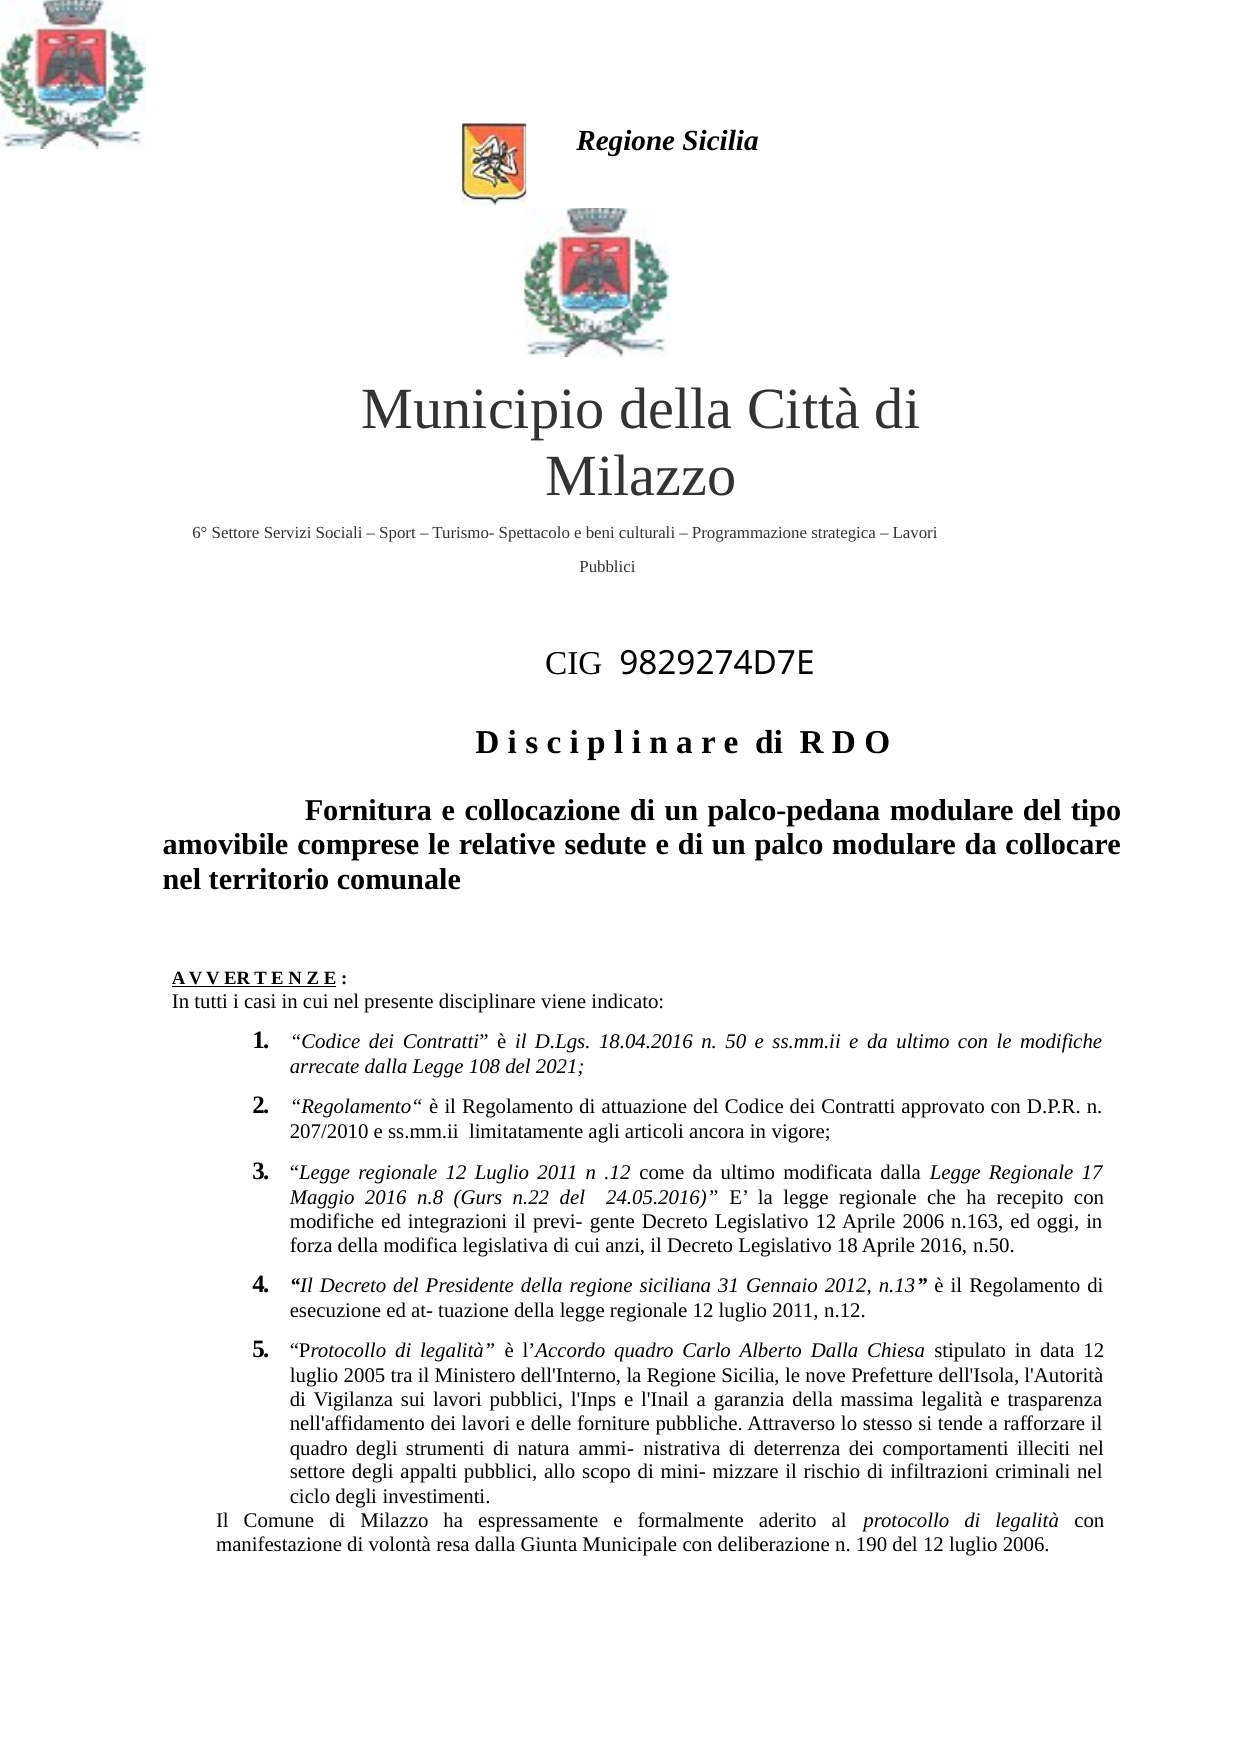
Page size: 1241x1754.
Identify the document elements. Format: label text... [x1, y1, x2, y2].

text In tutti i casi in cui nel presente disciplinare viene indicato: [172, 989, 1122, 1013]
text CIG 9829274D7E [413, 639, 947, 684]
list “Protocollo di legalità” è l’Accordo quadro Carlo Alberto Dalla Chiesa stipulato in data 12 luglio 2005 tra il Ministero dell'Interno, la Regione Sicilia, le nove Prefetture dell'Isola, l'Autorità di Vigilanza sui lavori pubblici, l'Inps e l'Inail a garanzia della massima legalità e trasparenza nell'affidamento dei lavori e delle forniture pubbliche. Attraverso lo stesso si tende a rafforzare il quadro degli strumenti di natura ammi- nistrativa di deterrenza dei comportamenti illeciti nel settore degli appalti pubblici, allo scopo di mini- mizzare il rischio di infiltrazioni criminali nel ciclo degli investimenti. [252, 1334, 1104, 1508]
text [288, 123, 461, 157]
text A V V ER T E N Z E : [172, 967, 1122, 989]
picture [461, 123, 527, 205]
list “Il Decreto del Presidente della regione siciliana 31 Gennaio 2012, n.13” è il Regolamento di esecuzione ed at- tuazione della legge regionale 12 luglio 2011, n.12. [252, 1269, 1104, 1322]
list “Codice dei Contratti” è il D.Lgs. 18.04.2016 n. 50 e ss.mm.ii e da ultimo con le modifiche arrecate dalla Legge 108 del 2021; [252, 1025, 1104, 1078]
text D i s c i p l i n a r e di R D O [475, 722, 947, 760]
text Municipio della Città di Milazzo [288, 374, 993, 508]
list “Regolamento“ è il Regolamento di attuazione del Codice dei Contratti approvato con D.P.R. n. 207/2010 e ss.mm.ii limitatamente agli articoli ancora in vigore; [252, 1091, 1103, 1143]
text Fornitura e collocazione di un palco-pedana modulare del tipo amovibile comprese le relative sedute e di un palco modulare da collocare nel territorio comunale [133, 792, 1122, 896]
text Regione Sicilia [527, 123, 1042, 157]
text 6° Settore Servizi Sociali – Sport – Turismo- Spettacolo e beni culturali – Programmazione strategica – Lavori Pubblici [192, 509, 947, 576]
list “Legge regionale 12 Luglio 2011 n .12 come da ultimo modificata dalla Legge Regionale 17 Maggio 2016 n.8 (Gurs n.22 del 24.05.2016)” E’ la legge regionale che ha recepito con modifiche ed integrazioni il previ- gente Decreto Legislativo 12 Aprile 2006 n.163, ed oggi, in forza della modifica legislativa di cui anzi, il Decreto Legislativo 18 Aprile 2016, n.50. [252, 1156, 1104, 1257]
picture [0, 0, 146, 149]
text Il Comune di Milazzo ha espressamente e formalmente aderito al protocollo di legalità con manifestazione di volontà resa dalla Giunta Municipale con deliberazione n. 190 del 12 luglio 2006. [216, 1508, 1104, 1556]
picture [524, 208, 670, 357]
